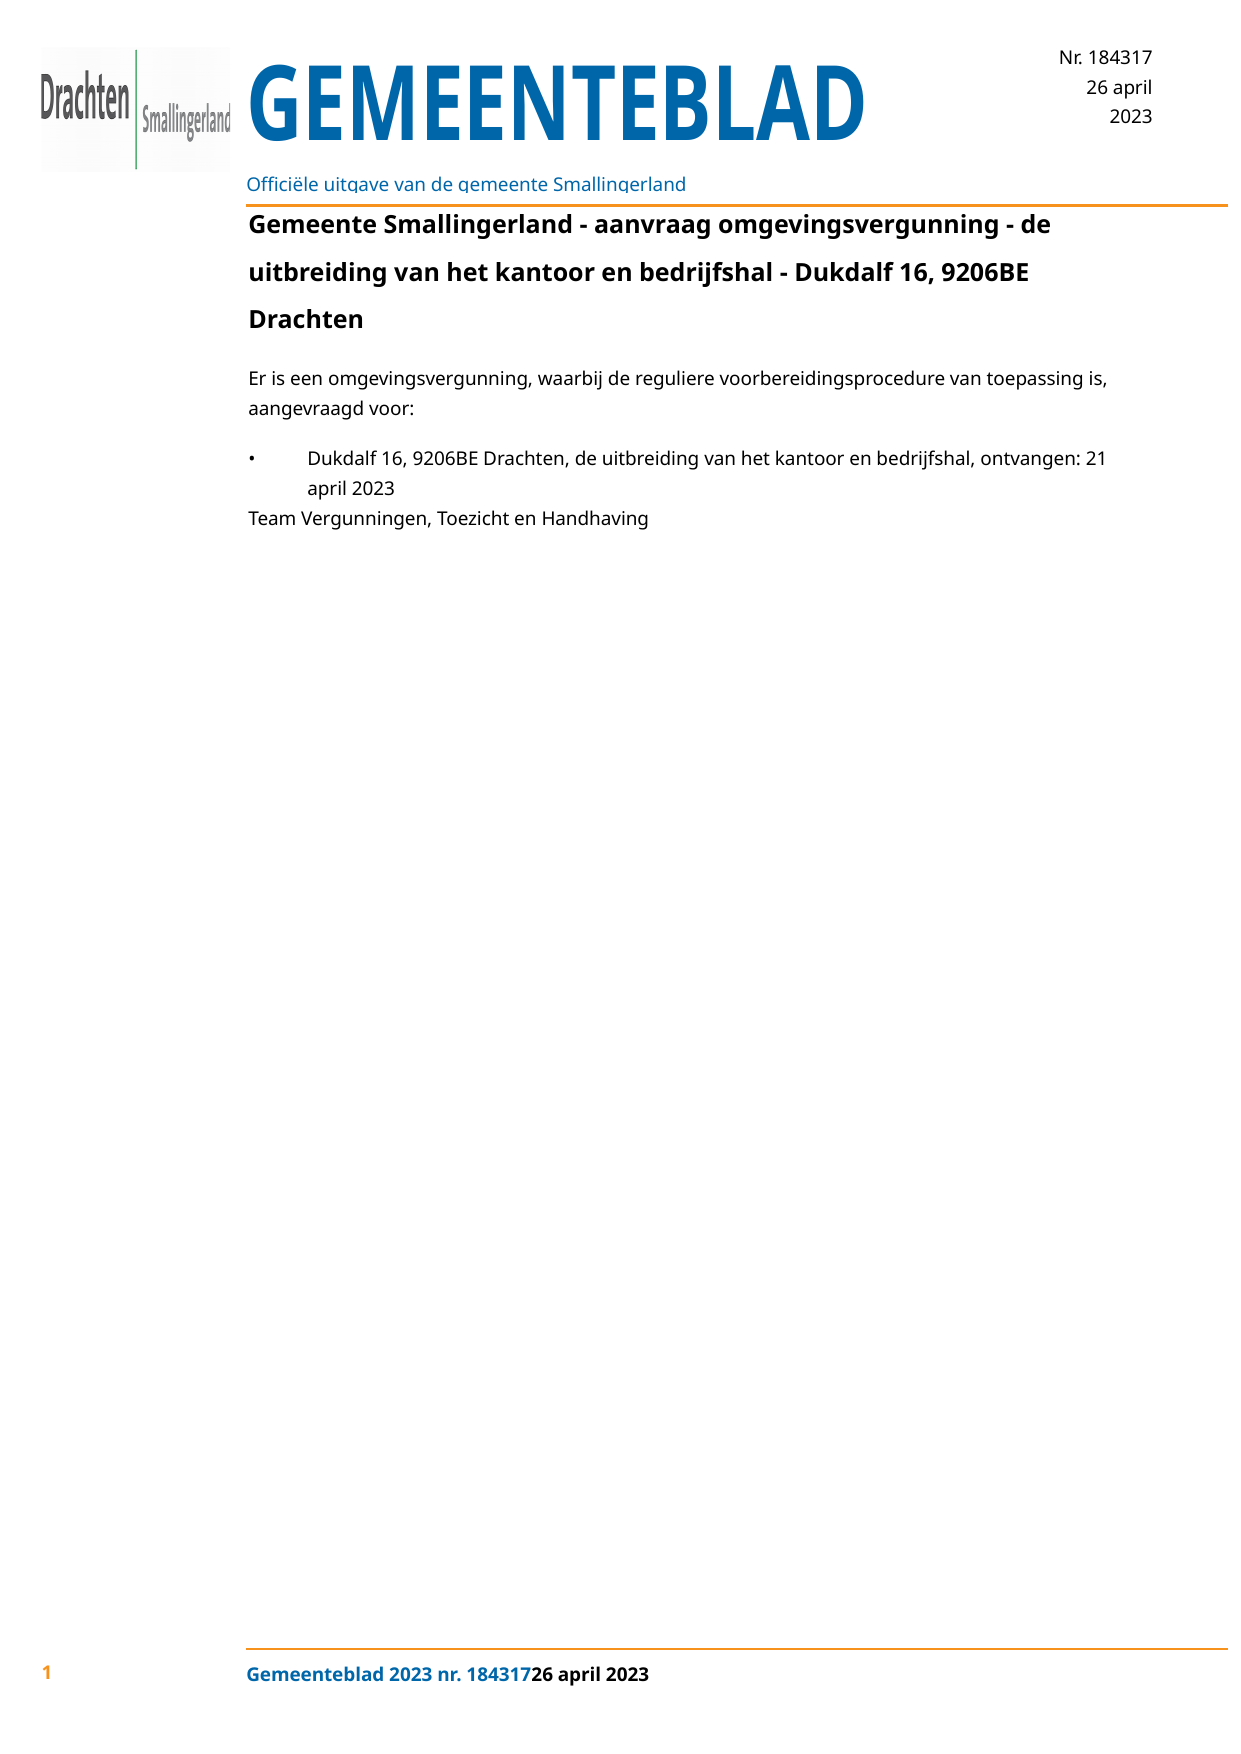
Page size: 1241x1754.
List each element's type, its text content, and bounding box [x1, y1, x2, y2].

text Team Vergunningen, Toezicht en Handhaving [248, 505, 1152, 530]
text Er is een omgevingsvergunning, waarbij de reguliere voorbereidingsprocedure van toepassing is, aangevraagd voor: [248, 366, 1152, 421]
picture [41, 47, 231, 172]
list Dukdalf 16, 9206BE Drachten, de uitbreiding van het kantoor en bedrijfshal, ontvangen: 21 april 2023 [248, 446, 1152, 501]
text Gemeente Smallingerland - aanvraag omgevingsvergunning - de uitbreiding van het kantoor en bedrijfshal - Dukdalf 16, 9206BE Drachten [248, 207, 1152, 336]
